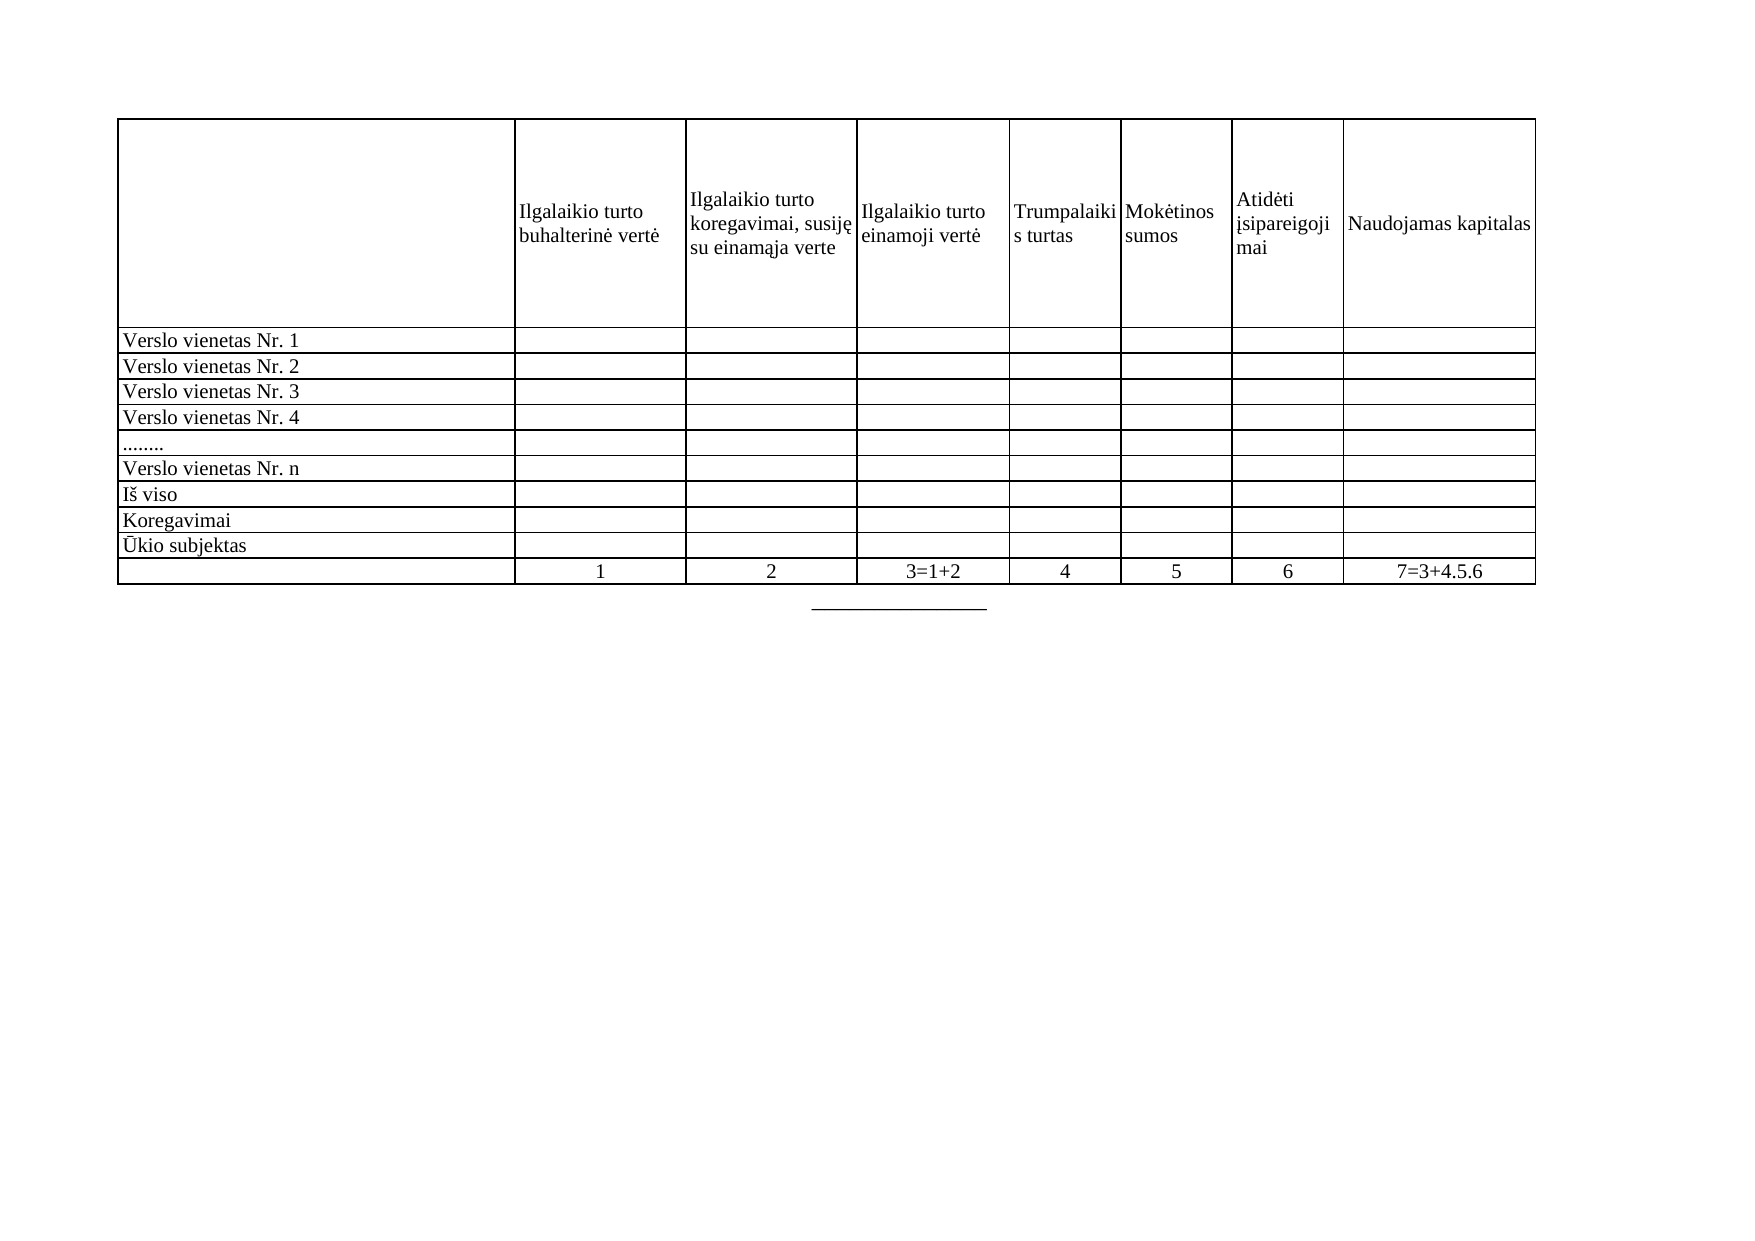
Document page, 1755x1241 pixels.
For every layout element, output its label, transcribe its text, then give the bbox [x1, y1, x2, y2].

table_cell [1005, 431, 1009, 455]
table_cell [1531, 431, 1535, 455]
table_header Atidėti įsipareigojimai [1233, 120, 1343, 327]
table_cell [1531, 456, 1535, 480]
table_cell [1531, 508, 1535, 532]
table_cell [1344, 380, 1348, 403]
table_cell [1344, 508, 1348, 532]
table_cell [1339, 354, 1343, 378]
table_header Naudojamas kapitalas [1344, 120, 1535, 327]
table_cell [1005, 508, 1009, 532]
table_cell [1339, 508, 1343, 532]
table_cell [1005, 482, 1009, 506]
table_cell [1531, 405, 1535, 429]
table_cell [1531, 328, 1535, 352]
table_cell [1531, 533, 1535, 557]
table_cell [1344, 482, 1348, 506]
table_header [119, 120, 514, 327]
table_cell [1339, 533, 1343, 557]
table_cell [1339, 380, 1343, 403]
table_cell [1005, 533, 1009, 557]
table_cell [1344, 405, 1348, 429]
table_cell [1005, 328, 1009, 352]
table_header Trumpalaikis turtas [1010, 120, 1120, 327]
table_cell [1339, 482, 1343, 506]
table_cell [1531, 380, 1535, 403]
table_cell [1531, 482, 1535, 506]
table_cell [1339, 431, 1343, 455]
table_cell [1339, 328, 1343, 352]
table_header Ilgalaikio turto koregavimai, susiję su einamąja verte [687, 120, 856, 327]
table_cell [1005, 380, 1009, 403]
table_cell [1339, 405, 1343, 429]
table_cell 6 [1339, 559, 1343, 583]
table_cell [1005, 354, 1009, 378]
table_cell [1344, 456, 1348, 480]
table_cell [1344, 431, 1348, 455]
table_header Mokėtinos sumos [1122, 120, 1231, 327]
text ______________ [118, 584, 1680, 613]
table_cell [1531, 354, 1535, 378]
table_cell [1344, 533, 1348, 557]
table_cell [1339, 456, 1343, 480]
table_cell [1344, 328, 1348, 352]
table_cell [1005, 456, 1009, 480]
table_header Ilgalaikio turto buhalterinė vertė [516, 120, 685, 327]
table_cell [1344, 354, 1348, 378]
table_cell [1005, 405, 1009, 429]
table_header Ilgalaikio turto einamoji vertė [858, 120, 1009, 327]
